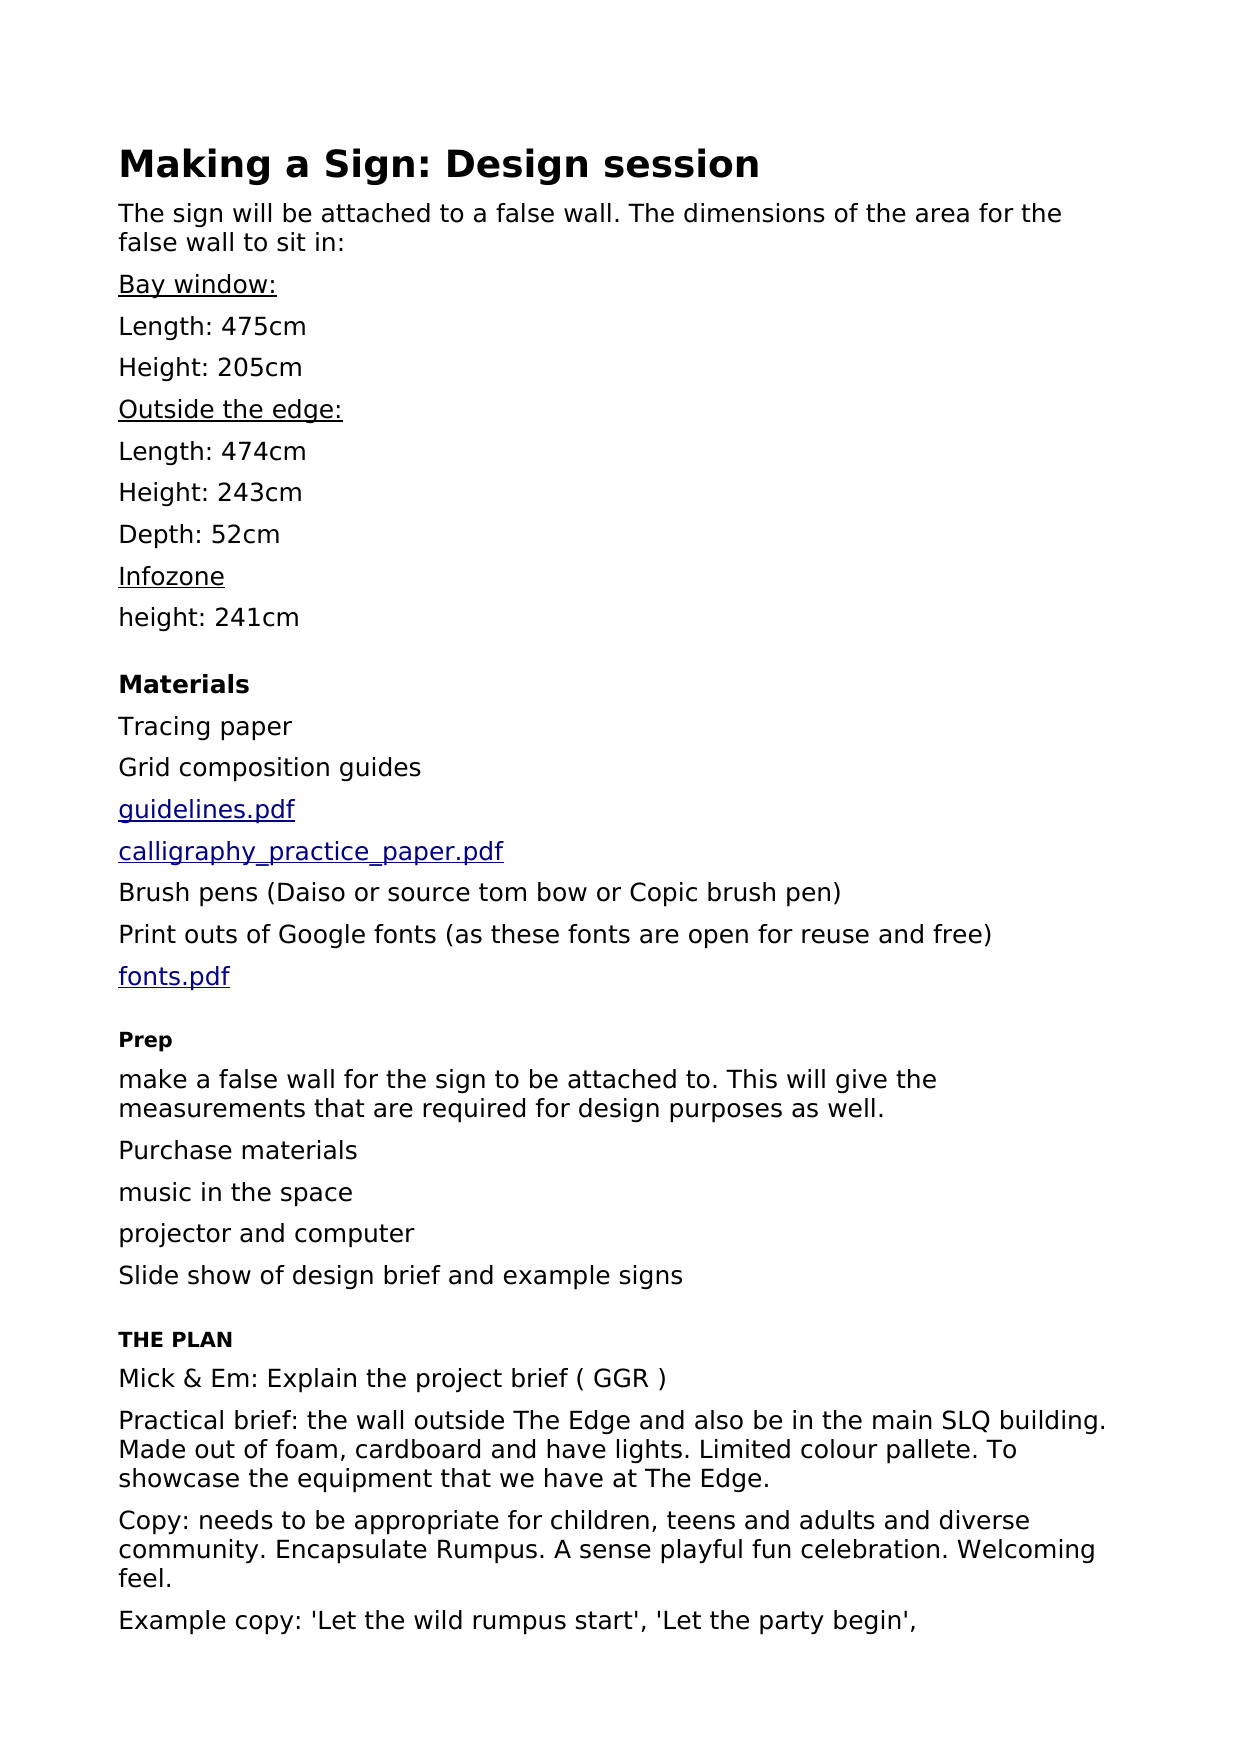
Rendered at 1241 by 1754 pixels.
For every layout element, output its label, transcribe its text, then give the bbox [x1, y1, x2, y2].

subtitle Materials [118, 670, 1122, 699]
text calligraphy_practice_paper.pdf [118, 837, 1122, 866]
text Height: 243cm [118, 478, 1122, 508]
subtitle Prep [118, 1028, 1122, 1053]
text Tracing paper [118, 712, 1122, 741]
subtitle THE PLAN [118, 1328, 1122, 1352]
subtitle Making a Sign: Design session [118, 143, 1122, 187]
text music in the space [118, 1178, 1122, 1207]
text fonts.pdf [118, 962, 1122, 991]
text Grid composition guides [118, 753, 1122, 783]
text Bay window: [118, 270, 1122, 299]
text Depth: 52cm [118, 520, 1122, 549]
text height: 241cm [118, 603, 1122, 633]
text Height: 205cm [118, 353, 1122, 383]
text The sign will be attached to a false wall. The dimensions of the area for the false wall to sit in: [118, 199, 1122, 258]
text Length: 475cm [118, 312, 1122, 341]
text make a false wall for the sign to be attached to. This will give the measurements that are required for design purposes as well. [118, 1065, 1122, 1123]
text Brush pens (Daiso or source tom bow or Copic brush pen) [118, 878, 1122, 908]
text Mick & Em: Explain the project brief ( GGR ) [118, 1364, 1122, 1394]
text guidelines.pdf [118, 795, 1122, 824]
text Purchase materials [118, 1136, 1122, 1165]
text Print outs of Google fonts (as these fonts are open for reuse and free) [118, 920, 1122, 949]
text Slide show of design brief and example signs [118, 1261, 1122, 1290]
text Outside the edge: [118, 395, 1122, 424]
text Practical brief: the wall outside The Edge and also be in the main SLQ building. Made out of foam, cardboard and have lights. Limited colour pallete. To showcase the equipment that we have at The Edge. [118, 1406, 1122, 1494]
text Length: 474cm [118, 437, 1122, 466]
text projector and computer [118, 1219, 1122, 1248]
text Copy: needs to be appropriate for children, teens and adults and diverse community. Encapsulate Rumpus. A sense playful fun celebration. Welcoming feel. [118, 1506, 1122, 1594]
text Example copy: 'Let the wild rumpus start', 'Let the party begin', [118, 1606, 1122, 1635]
text Infozone [118, 562, 1122, 591]
